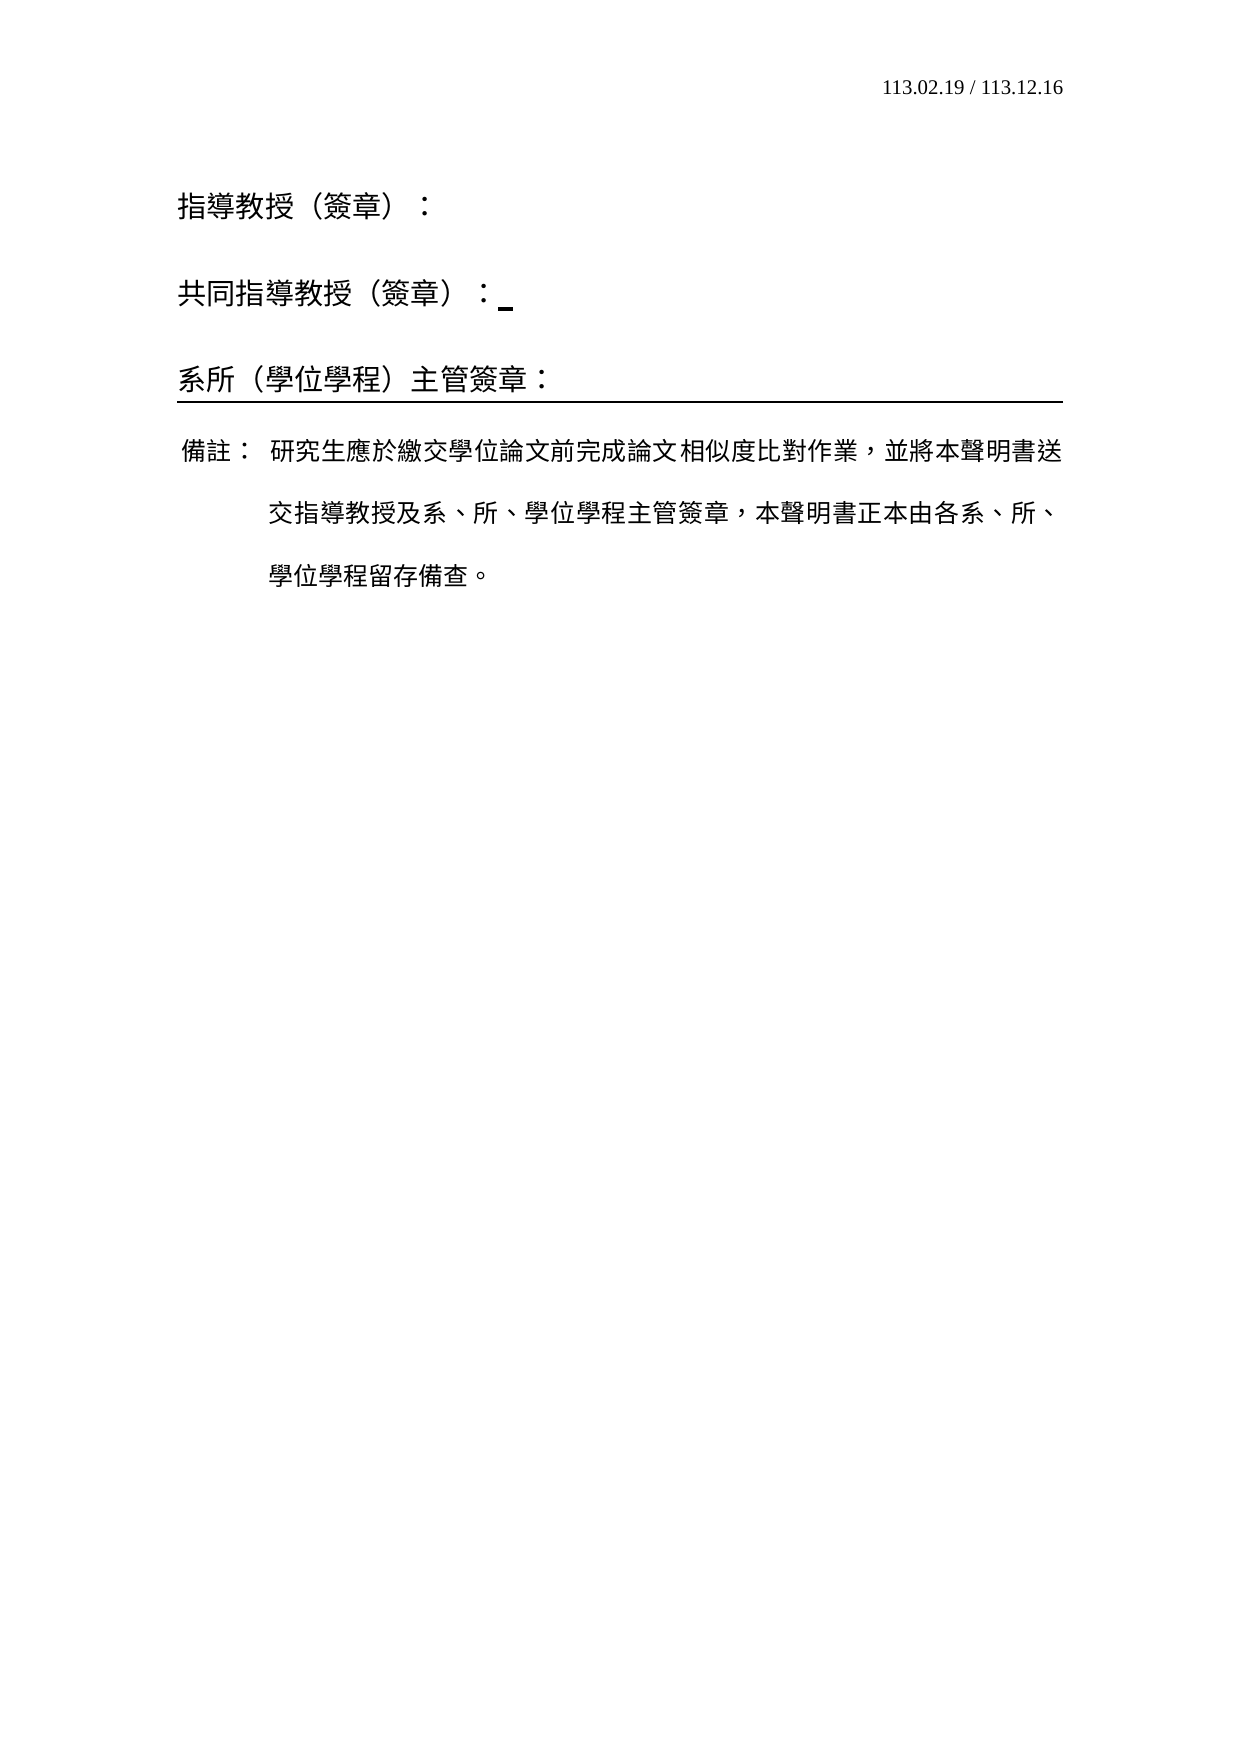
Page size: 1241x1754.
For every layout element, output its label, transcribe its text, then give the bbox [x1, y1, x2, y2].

text 備註： 研究生應於繳交學位論文前完成論文相似度比對作業，並將本聲明書送交指導教授及系、所、學位學程主管簽章，本聲明書正本由各系、所、學位學程留存備查。 [181, 408, 1063, 595]
text 系所（學位學程）主管簽章： [177, 336, 1063, 401]
text 指導教授（簽章）： [177, 163, 1063, 226]
text 共同指導教授（簽章）： [177, 250, 1063, 312]
